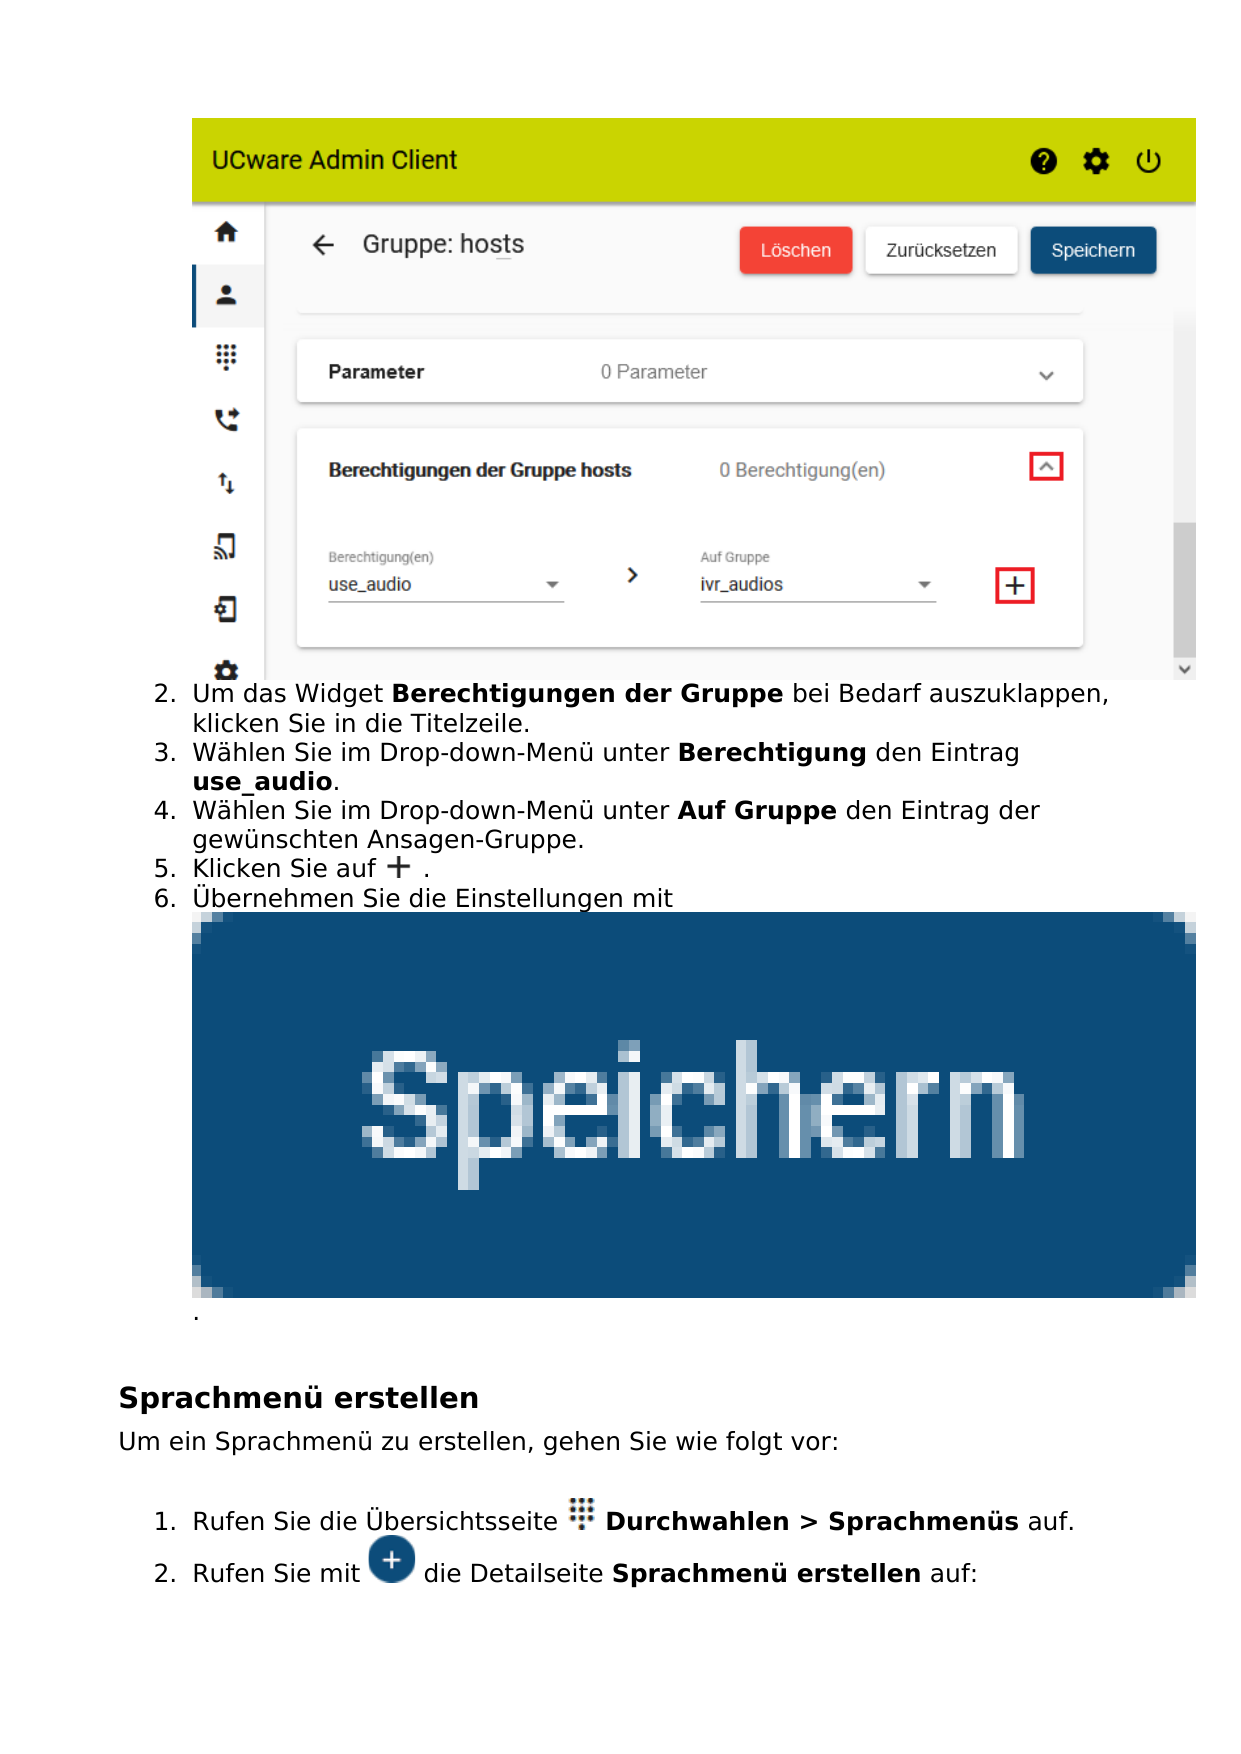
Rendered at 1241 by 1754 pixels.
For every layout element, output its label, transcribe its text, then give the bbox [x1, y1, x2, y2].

list [177, 118, 192, 679]
picture [192, 912, 1196, 1298]
picture [558, 1498, 605, 1530]
subtitle Sprachmenü erstellen [118, 1381, 1122, 1415]
text Um ein Sprachmenü zu erstellen, gehen Sie wie folgt vor: [118, 1427, 1122, 1457]
picture [192, 118, 1196, 680]
picture [368, 1535, 416, 1583]
list Wählen Sie im Drop-down-Menü unter Berechtigung den Eintrag use_audio. [177, 738, 1122, 796]
list Übernehmen Sie die Einstellungen mit . [177, 884, 1122, 1327]
list Rufen Sie die ÜbersichtsseiteDurchwahlen > Sprachmenüs auf. [177, 1499, 1122, 1536]
list Um das Widget Berechtigungen der Gruppe bei Bedarf auszuklappen, klicken Sie in die Titelzeile. [177, 679, 1122, 738]
list Rufen Sie mit die Detailseite Sprachmenü erstellen auf: [177, 1536, 1122, 1589]
list Klicken Sie auf. [177, 854, 1122, 884]
list Wählen Sie im Drop-down-Menü unter Auf Gruppe den Eintrag der gewünschten Ansagen-Gruppe. [177, 796, 1122, 854]
picture [375, 856, 423, 878]
